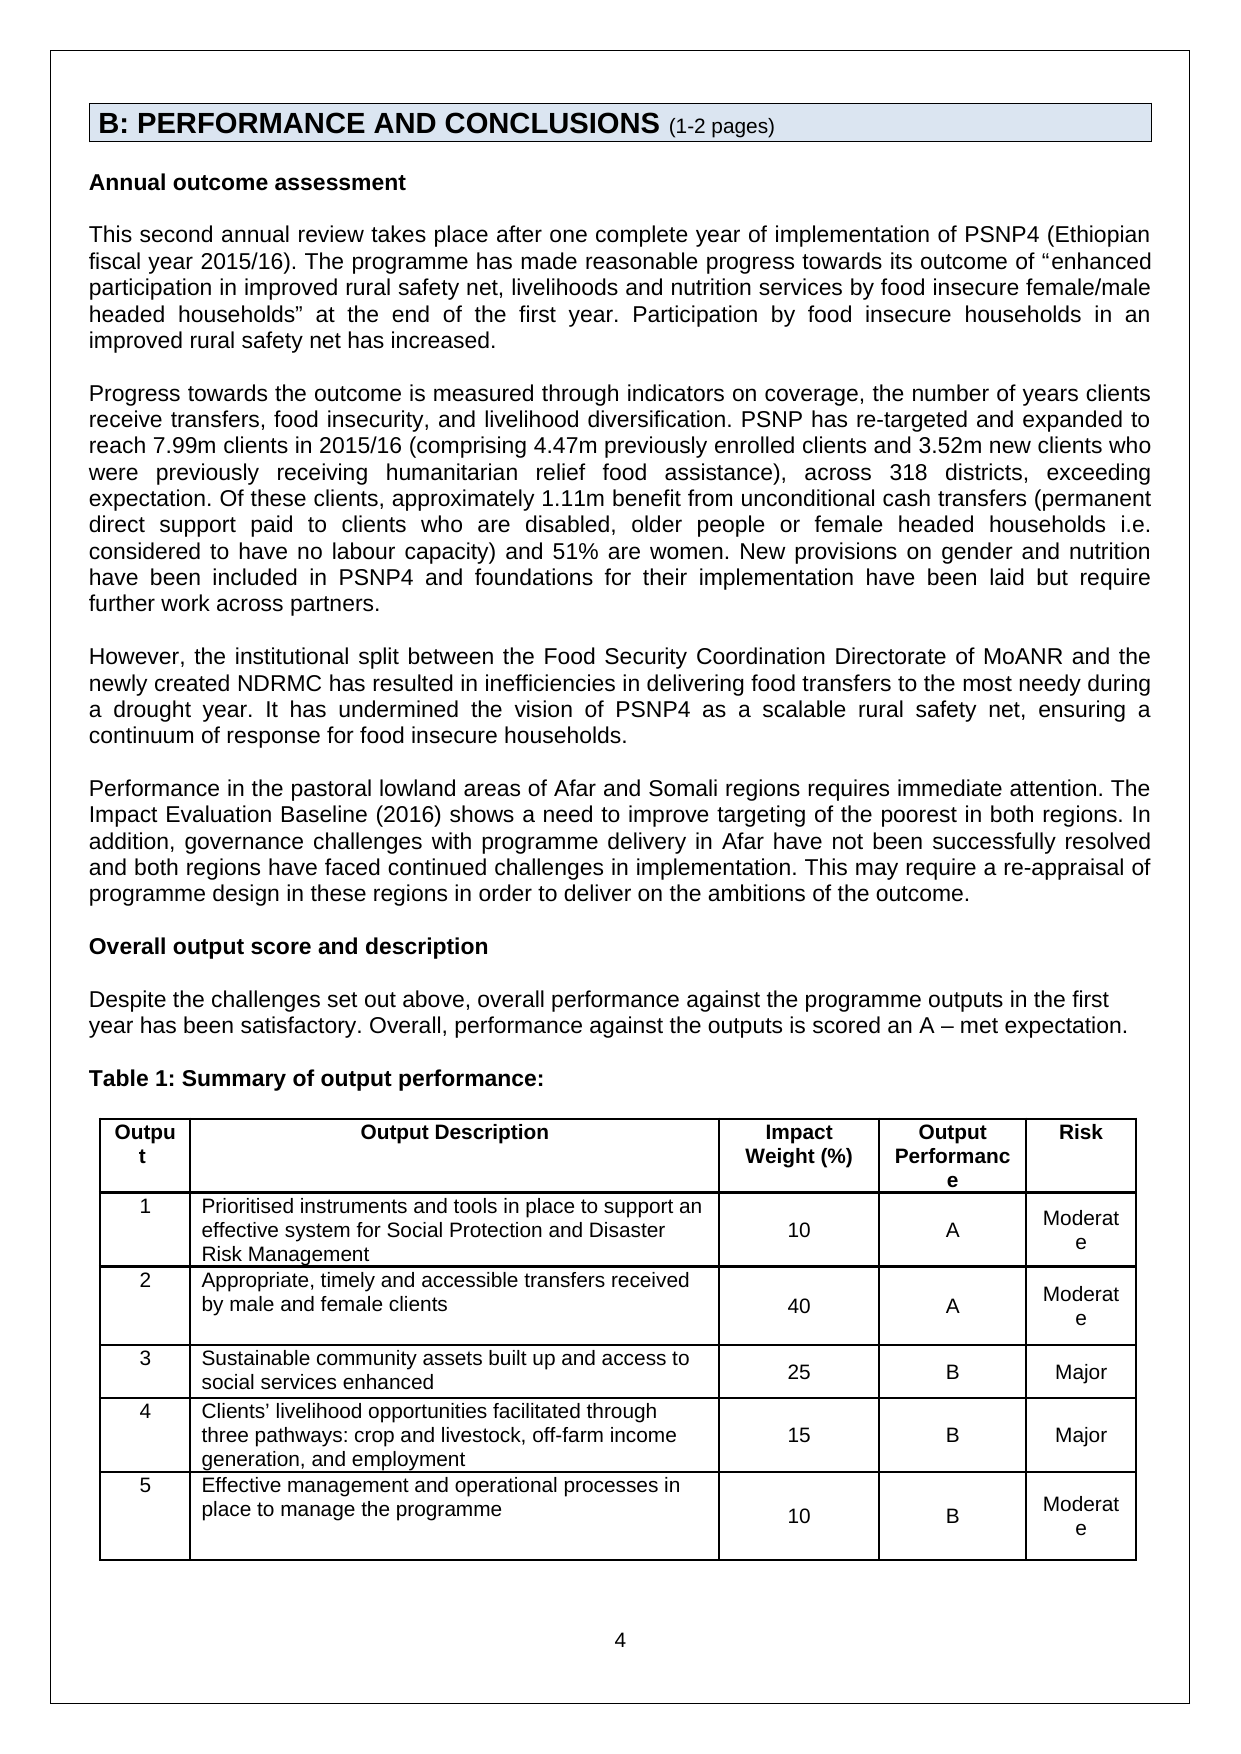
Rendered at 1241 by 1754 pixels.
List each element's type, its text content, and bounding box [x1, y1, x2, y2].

text Performance in the pastoral lowland areas of Afar and Somali regions requires immediate attention. The Impact Evaluation Baseline (2016) shows a need to improve targeting of the poorest in both regions. In addition, governance challenges with programme delivery in Afar have not been successfully resolved and both regions have faced continued challenges in implementation. This may require a re-appraisal of programme design in these regions in order to deliver on the ambitions of the outcome. [89, 775, 1152, 907]
table_cell B [880, 1399, 1025, 1471]
table_cell 10 [720, 1194, 878, 1265]
table_cell Sustainable community assets built up and access to social services enhanced [191, 1346, 718, 1397]
table_header Output Description [191, 1120, 718, 1191]
table_cell Prioritised instruments and tools in place to support an effective system for Social Protection and Disaster Risk Management [191, 1194, 718, 1265]
table_cell 4 [101, 1399, 189, 1471]
text Despite the challenges set out above, overall performance against the programme outputs in the first year has been satisfactory. Overall, performance against the outputs is scored an A – met expectation. [89, 986, 1152, 1038]
table_cell B [880, 1473, 1025, 1559]
table_header Impact Weight (%) [720, 1120, 878, 1191]
table_cell 40 [720, 1268, 878, 1344]
table_cell Clients’ livelihood opportunities facilitated through three pathways: crop and livestock, off-farm income generation, and employment [191, 1399, 718, 1471]
table_cell Moderate [1027, 1473, 1135, 1559]
table_header Output Performance [880, 1120, 1025, 1191]
table_cell 5 [101, 1473, 189, 1559]
table_cell Major [1027, 1346, 1135, 1397]
text Progress towards the outcome is measured through indicators on coverage, the number of years clients receive transfers, food insecurity, and livelihood diversification. PSNP has re-targeted and expanded to reach 7.99m clients in 2015/16 (comprising 4.47m previously enrolled clients and 3.52m new clients who were previously receiving humanitarian relief food assistance), across 318 districts, exceeding expectation. Of these clients, approximately 1.11m benefit from unconditional cash transfers (permanent direct support paid to clients who are disabled, older people or female headed households i.e. considered to have no labour capacity) and 51% are women. New provisions on gender and nutrition have been included in PSNP4 and foundations for their implementation have been laid but require further work across partners. [89, 379, 1152, 617]
table_cell 3 [101, 1346, 189, 1397]
text Annual outcome assessment [89, 169, 1152, 195]
table_cell Effective management and operational processes in place to manage the programme [191, 1473, 718, 1559]
table_cell A [880, 1268, 1025, 1344]
table_cell Moderate [1027, 1268, 1135, 1344]
table_cell 2 [101, 1268, 189, 1344]
table_cell 1 [101, 1194, 189, 1265]
table_header Output [101, 1120, 189, 1191]
table_cell B [880, 1346, 1025, 1397]
subtitle B: PERFORMANCE AND CONCLUSIONS (1-2 pages) [90, 104, 1151, 141]
text Overall output score and description [89, 933, 1152, 959]
table_cell 15 [720, 1399, 878, 1471]
text Table 1: Summary of output performance: [89, 1065, 1152, 1091]
text However, the institutional split between the Food Security Coordination Directorate of MoANR and the newly created NDRMC has resulted in inefficiencies in delivering food transfers to the most needy during a drought year. It has undermined the vision of PSNP4 as a scalable rural safety net, ensuring a continuum of response for food insecure households. [89, 643, 1152, 748]
table_cell A [880, 1194, 1025, 1265]
table_header Risk [1027, 1120, 1135, 1191]
table_cell Appropriate, timely and accessible transfers received by male and female clients [191, 1268, 718, 1344]
table_cell 10 [720, 1473, 878, 1559]
text This second annual review takes place after one complete year of implementation of PSNP4 (Ethiopian fiscal year 2015/16). The programme has made reasonable progress towards its outcome of “enhanced participation in improved rural safety net, livelihoods and nutrition services by food insecure female/male headed households” at the end of the first year. Participation by food insecure households in an improved rural safety net has increased. [89, 221, 1152, 353]
table_cell 25 [720, 1346, 878, 1397]
table_cell Major [1027, 1399, 1135, 1471]
table_cell Moderate [1027, 1194, 1135, 1265]
